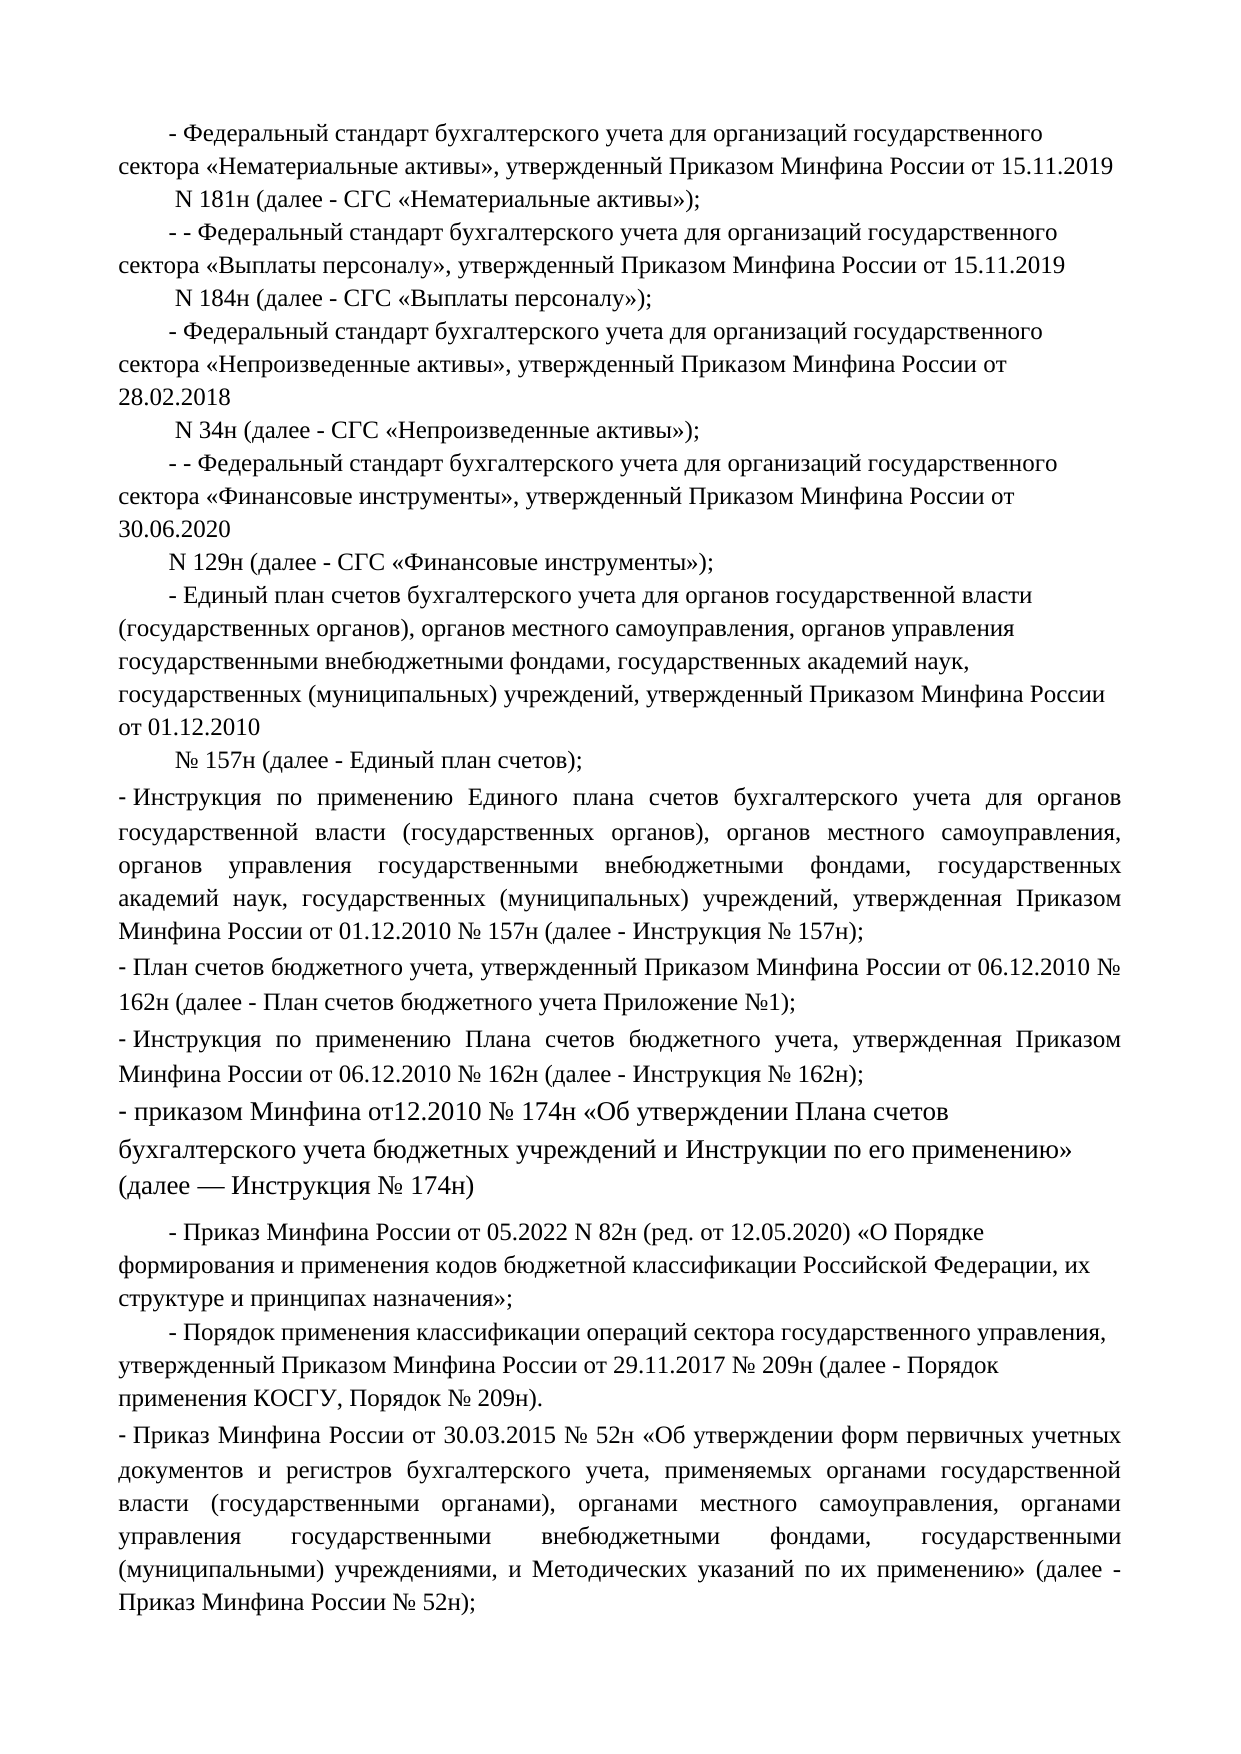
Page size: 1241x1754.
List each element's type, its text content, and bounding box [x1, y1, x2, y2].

text - Приказ Минфина России от 05.2022 N 82н (ред. от 12.05.2020) «О Порядке формирования и применения кодов бюджетной классификации Российской Федерации, их структуре и принципах назначения»; [118, 1217, 1122, 1312]
list Приказ Минфина России от 30.03.2015 № 52н «Об утверждении форм первичных учетных документов и регистров бухгалтерского учета, применяемых органами государственной власти (государственными органами), органами местного самоуправления, органами управления государственными внебюджетными фондами, государственными (муниципальными) учреждениями, и Методических указаний по их применению» (далее - Приказ Минфина России № 52н); [118, 1416, 1122, 1616]
list План счетов бюджетного учета, утвержденный Приказом Минфина России от 06.12.2010 № 162н (далее - План счетов бюджетного учета Приложение №1); [118, 949, 1122, 1016]
list № 157н (далее - Единый план счетов); [118, 746, 1122, 774]
list N 129н (далее - СГС «Финансовые инструменты»); [118, 547, 1122, 576]
list N 184н (далее - СГС «Выплаты персоналу»); [118, 283, 1122, 312]
list N 34н (далее - СГС «Непроизведенные активы»); [118, 415, 1122, 444]
list Инструкция по применению Единого плана счетов бухгалтерского учета для органов государственной власти (государственных органов), органов местного самоуправления, органов управления государственными внебюджетными фондами, государственных академий наук, государственных (муниципальных) учреждений, утвержденная Приказом Минфина России от 01.12.2010 № 157н (далее - Инструкция № 157н); [118, 778, 1122, 945]
list - - Федеральный стандарт бухгалтерского учета для организаций государственного сектора «Выплаты персоналу», утвержденный Приказом Минфина России от 15.11.2019 [118, 217, 1122, 279]
text - Порядок применения классификации операций сектора государственного управления, утвержденный Приказом Минфина России от 29.11.2017 № 209н (далее - Порядок применения КОСГУ, Порядок № 209н). [118, 1317, 1122, 1412]
list - Единый план счетов бухгалтерского учета для органов государственной власти (государственных органов), органов местного самоуправления, органов управления государственными внебюджетными фондами, государственных академий наук, государственных (муниципальных) учреждений, утвержденный Приказом Минфина России от 01.12.2010 [118, 580, 1122, 741]
list Инструкция по применению Плана счетов бюджетного учета, утвержденная Приказом Минфина России от 06.12.2010 № 162н (далее - Инструкция № 162н); [118, 1020, 1122, 1087]
list N 181н (далее - СГС «Нематериальные активы»); [118, 184, 1122, 213]
list приказом Минфина от12.2010 № 174н «Об утверждении Плана счетов бухгалтерского учета бюджетных учреждений и Инструкции по его применению» (далее — Инструкция № 174н) [118, 1092, 1122, 1200]
list - - Федеральный стандарт бухгалтерского учета для организаций государственного сектора «Финансовые инструменты», утвержденный Приказом Минфина России от 30.06.2020 [118, 448, 1122, 543]
list - Федеральный стандарт бухгалтерского учета для организаций государственного сектора «Нематериальные активы», утвержденный Приказом Минфина России от 15.11.2019 [118, 118, 1122, 180]
list - Федеральный стандарт бухгалтерского учета для организаций государственного сектора «Непроизведенные активы», утвержденный Приказом Минфина России от 28.02.2018 [118, 316, 1122, 411]
